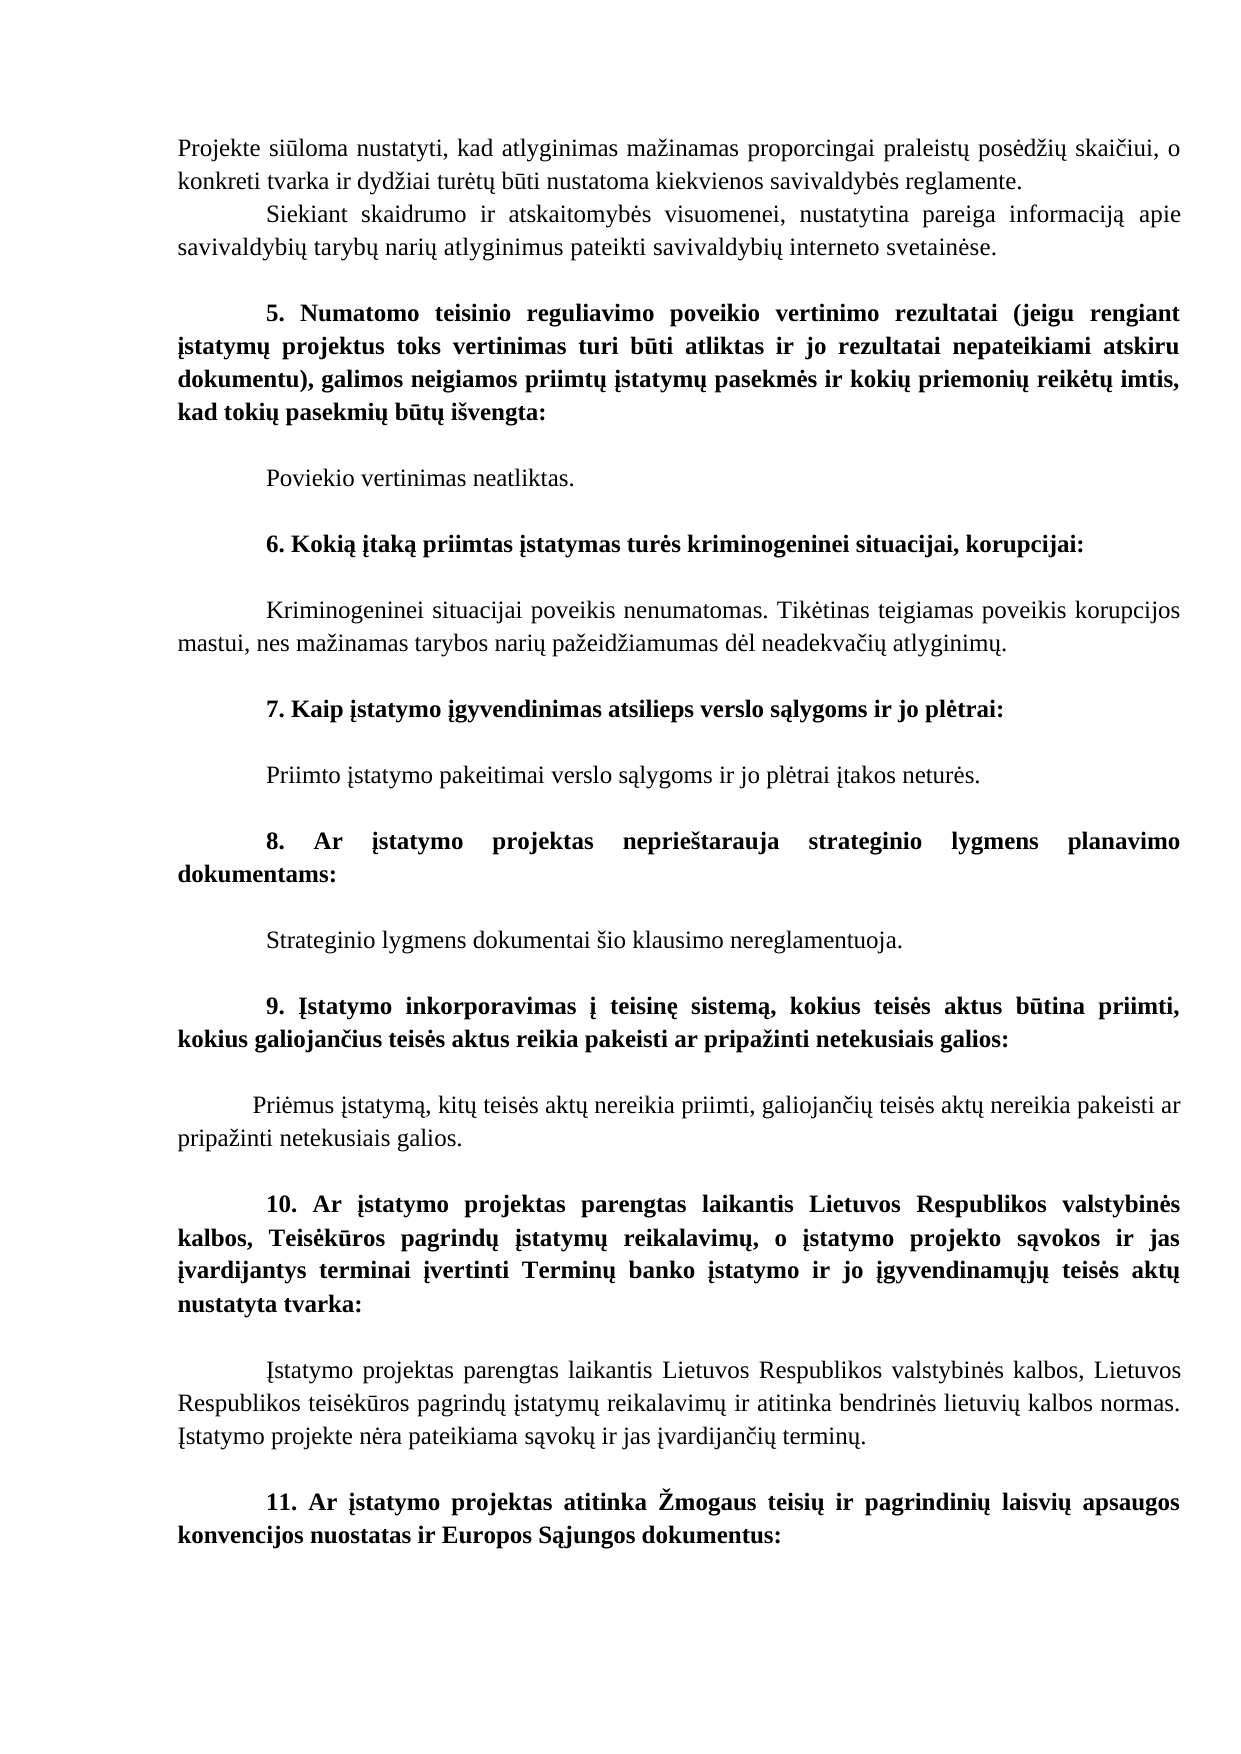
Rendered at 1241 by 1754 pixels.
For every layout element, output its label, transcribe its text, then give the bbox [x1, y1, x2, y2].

text 10. Ar įstatymo projektas parengtas laikantis Lietuvos Respublikos valstybinės kalbos, Teisėkūros pagrindų įstatymų reikalavimų, o įstatymo projekto sąvokos ir jas įvardijantys terminai įvertinti Terminų banko įstatymo ir jo įgyvendinamųjų teisės aktų nustatyta tvarka: [177, 1189, 1181, 1317]
text Įstatymo projektas parengtas laikantis Lietuvos Respublikos valstybinės kalbos, Lietuvos Respublikos teisėkūros pagrindų įstatymų reikalavimų ir atitinka bendrinės lietuvių kalbos normas. Įstatymo projekte nėra pateikiama sąvokų ir jas įvardijančių terminų. [177, 1355, 1181, 1449]
text 6. Kokią įtaką priimtas įstatymas turės kriminogeninei situacijai, korupcijai: [177, 529, 1181, 558]
text 7. Kaip įstatymo įgyvendinimas atsilieps verslo sąlygoms ir jo plėtrai: [177, 694, 1181, 723]
text Priimto įstatymo pakeitimai verslo sąlygoms ir jo plėtrai įtakos neturės. [177, 760, 1181, 789]
text Projekte siūloma nustatyti, kad atlyginimas mažinamas proporcingai praleistų posėdžių skaičiui, o konkreti tvarka ir dydžiai turėtų būti nustatoma kiekvienos savivaldybės reglamente. [177, 133, 1181, 195]
text Strateginio lygmens dokumentai šio klausimo nereglamentuoja. [177, 925, 1181, 954]
text 11. Ar įstatymo projektas atitinka Žmogaus teisių ir pagrindinių laisvių apsaugos konvencijos nuostatas ir Europos Sąjungos dokumentus: [177, 1487, 1181, 1548]
text 9. Įstatymo inkorporavimas į teisinę sistemą, kokius teisės aktus būtina priimti, kokius galiojančius teisės aktus reikia pakeisti ar pripažinti netekusiais galios: [177, 991, 1181, 1053]
text Priėmus įstatymą, kitų teisės aktų nereikia priimti, galiojančių teisės aktų nereikia pakeisti ar pripažinti netekusiais galios. [177, 1091, 1181, 1152]
text Siekiant skaidrumo ir atskaitomybės visuomenei, nustatytina pareiga informaciją apie savivaldybių tarybų narių atlyginimus pateikti savivaldybių interneto svetainėse. [177, 199, 1181, 261]
text Kriminogeninei situacijai poveikis nenumatomas. Tikėtinas teigiamas poveikis korupcijos mastui, nes mažinamas tarybos narių pažeidžiamumas dėl neadekvačių atlyginimų. [177, 595, 1181, 657]
text 8. Ar įstatymo projektas neprieštarauja strateginio lygmens planavimo dokumentams: [177, 826, 1181, 888]
text 5. Numatomo teisinio reguliavimo poveikio vertinimo rezultatai (jeigu rengiant įstatymų projektus toks vertinimas turi būti atliktas ir jo rezultatai nepateikiami atskiru dokumentu), galimos neigiamos priimtų įstatymų pasekmės ir kokių priemonių reikėtų imtis, kad tokių pasekmių būtų išvengta: [177, 298, 1181, 426]
text Poviekio vertinimas neatliktas. [177, 463, 1181, 492]
